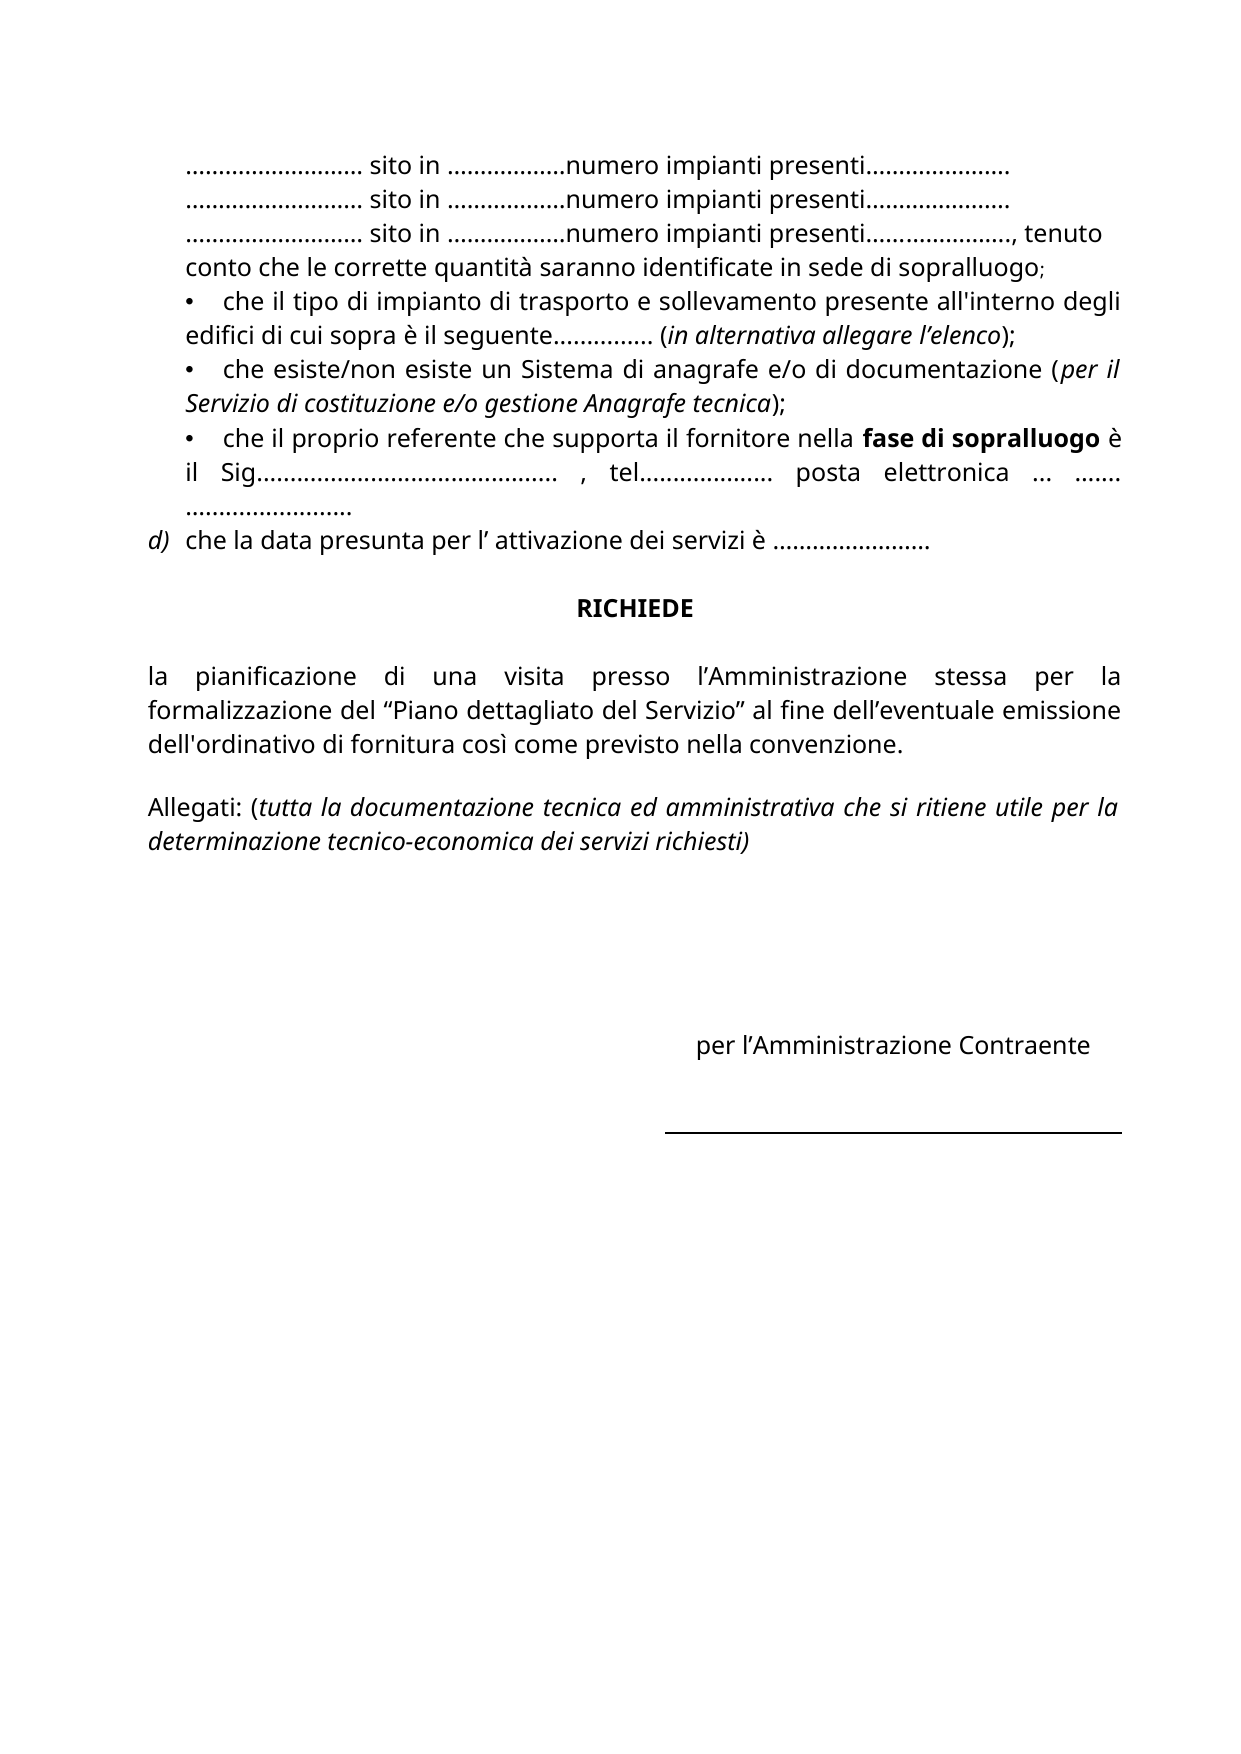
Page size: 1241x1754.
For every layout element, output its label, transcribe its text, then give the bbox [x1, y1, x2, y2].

text Allegati: (tutta la documentazione tecnica ed amministrativa che si ritiene utile per la determinazione tecnico-economica dei servizi richiesti) [148, 789, 1122, 858]
list che il tipo di impianto di trasporto e sollevamento presente all'interno degli edifici di cui sopra è il seguente............... (in alternativa allegare l’elenco); [185, 284, 1122, 352]
text ……………………… sito in ………………numero impianti presenti…………………., tenuto conto che le corrette quantità saranno identificate in sede di sopralluogo; [185, 216, 1122, 284]
list che la data presunta per l’ attivazione dei servizi è …………………… [148, 522, 1122, 556]
list che esiste/non esiste un Sistema di anagrafe e/o di documentazione (per il Servizio di costituzione e/o gestione Anagrafe tecnica); [185, 352, 1122, 420]
text la pianificazione di una visita presso l’Amministrazione stessa per la formalizzazione del “Piano dettagliato del Servizio” al fine dell’eventuale emissione dell'ordinativo di fornitura così come previsto nella convenzione. [148, 659, 1122, 761]
subtitle RICHIEDE [148, 591, 1122, 624]
text ……………………… sito in ………………numero impianti presenti…………………. [185, 148, 1122, 182]
list che il proprio referente che supporta il fornitore nella fase di sopralluogo è il Sig............................................. , tel.................... posta elettronica ... ….... …...................... [185, 420, 1122, 522]
text ……………………… sito in ………………numero impianti presenti…………………. [185, 182, 1122, 216]
text per l’Amministrazione Contraente [664, 1028, 1122, 1062]
